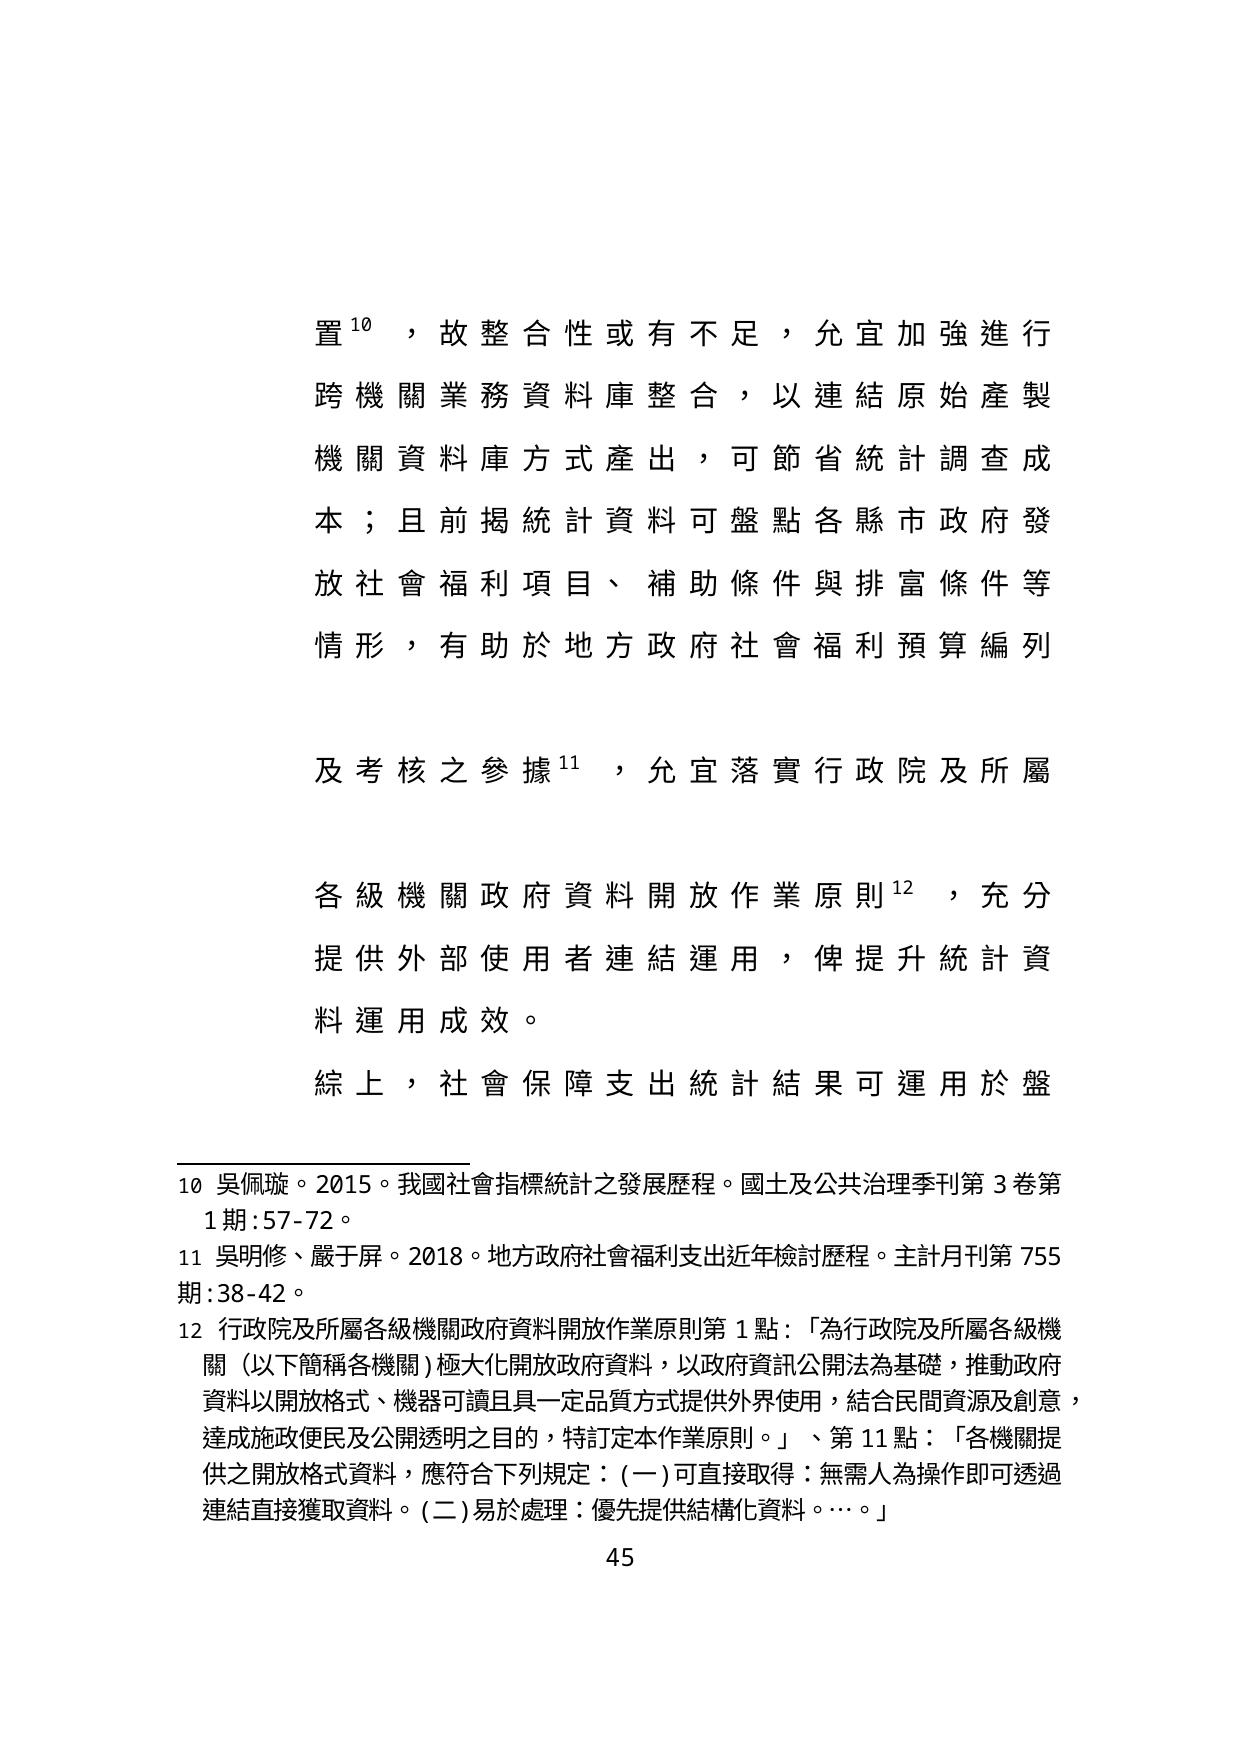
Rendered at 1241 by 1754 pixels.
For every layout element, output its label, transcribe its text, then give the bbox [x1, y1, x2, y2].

text 據該總處表示除定期透過統計作業蒐集之各項原始資料，提供社會保障支出統計之基礎外，亦與財政部就彙編結果持續進行檢視，俾精進統計資料品質。鑒於社會指標統計之編製需蒐整大量基本資料，我國社會指標基本資料雖甚早納入公務統計調查蒐集，但係由各有關機關分別自行建置，故整合性或有不足，允宜加強進行跨機關業務資料庫整合，以連結原始產製機關資料庫方式產出，可節省統計調查成本；且前揭統計資料可盤點各縣市政府發放社會福利項目、補助條件與排富條件等情形，有助於地方政府社會福利預算編列及考核之參據，允宜落實行政院及所屬各級機關政府資料開放作業原則，充分提供外部使用者連結運用，俾提升統計資料運用成效。 [271, 227, 1058, 1040]
text 綜上，社會保障支出統計結果可運用於盤 [242, 1040, 1058, 1102]
text 吳佩璇。2015。我國社會指標統計之發展歷程。國土及公共治理季刊第3卷第1期:57-72。 [177, 1164, 1063, 1237]
text 吳明修、嚴于屏。2018。地方政府社會福利支出近年檢討歷程。主計月刊第755期:38-42。 [177, 1237, 1063, 1309]
text 行政院及所屬各級機關政府資料開放作業原則第1點:「為行政院及所屬各級機關（以下簡稱各機關)極大化開放政府資料，以政府資訊公開法為基礎，推動政府資料以開放格式、機器可讀且具一定品質方式提供外界使用，結合民間資源及創意，達成施政便民及公開透明之目的，特訂定本作業原則。」、第11點：「各機關提供之開放格式資料，應符合下列規定：(一)可直接取得：無需人為操作即可透過連結直接獲取資料。(二)易於處理：優先提供結構化資料。…。」 [177, 1309, 1063, 1527]
